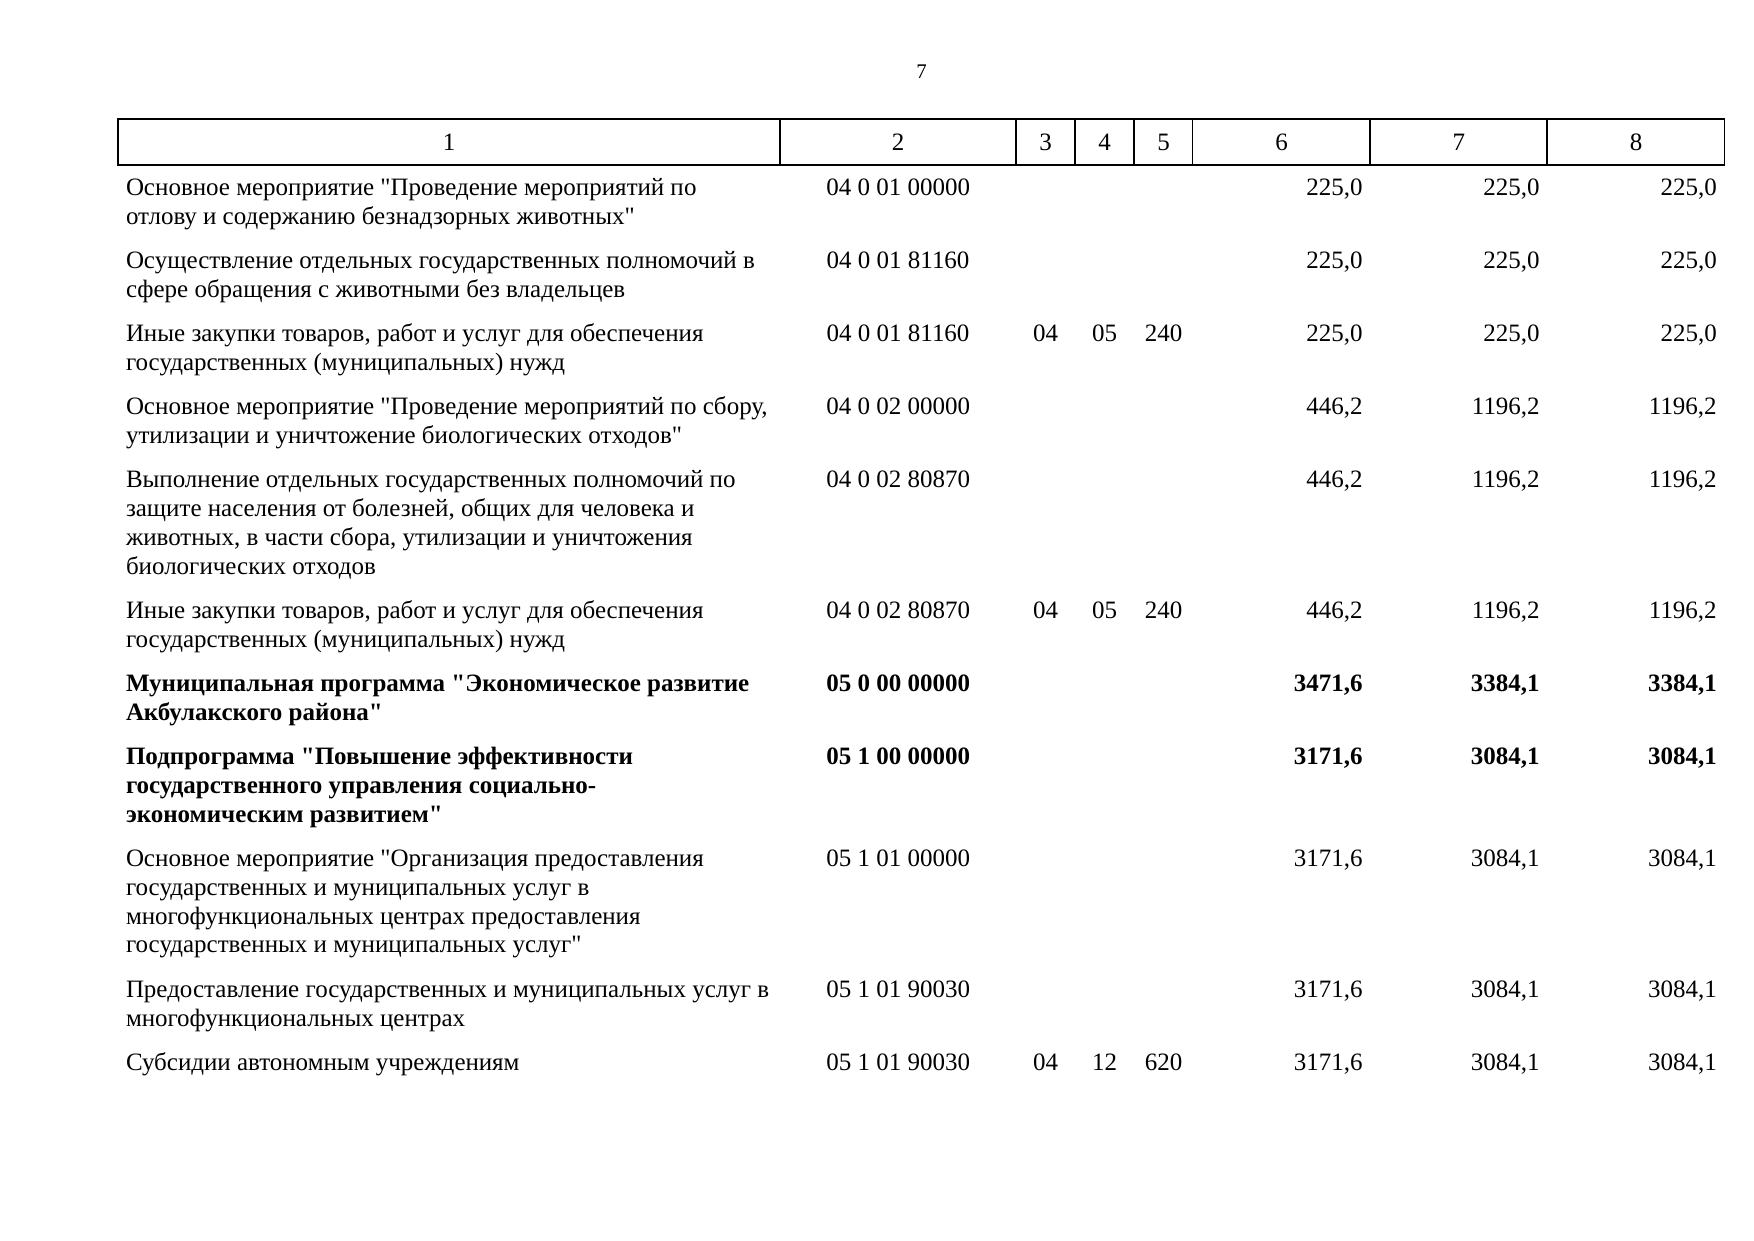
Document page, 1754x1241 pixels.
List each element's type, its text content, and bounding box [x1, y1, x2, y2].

table_cell 3384,1 [1370, 660, 1547, 733]
table_cell [1134, 734, 1193, 835]
table_cell 04 0 02 80870 [780, 457, 1016, 587]
table_cell 240 [1134, 587, 1193, 660]
table_cell 04 0 01 81160 [780, 237, 1016, 310]
table_cell 225,0 [1370, 166, 1547, 237]
table_header [1193, 120, 1369, 164]
table_cell 3084,1 [1370, 734, 1547, 835]
table_cell Выполнение отдельных государственных полномочий по защите населения от болезней, общих для человека и животных, в части сбора, утилизации и уничтожения биологических отходов [118, 457, 780, 587]
table_cell [1016, 660, 1075, 733]
table_cell 05 1 00 00000 [780, 734, 1016, 835]
table_cell [1016, 835, 1075, 966]
table_cell [1134, 966, 1193, 1039]
table_cell Субсидии автономным учреждениям [118, 1039, 780, 1083]
table_cell [1134, 166, 1193, 237]
table_cell Основное мероприятие "Проведение мероприятий по отлову и содержанию безнадзорных животных" [118, 166, 780, 237]
table_cell 3171,6 [1193, 966, 1370, 1039]
table_header [1076, 120, 1133, 164]
table_cell 04 [1016, 1039, 1075, 1083]
table_cell 12 [1075, 1039, 1134, 1083]
table_cell [1016, 734, 1075, 835]
table_cell 3171,6 [1193, 1039, 1370, 1083]
table_cell 3171,6 [1193, 734, 1370, 835]
table_cell 1196,2 [1370, 587, 1547, 660]
table_cell [1075, 660, 1134, 733]
table_cell [1075, 966, 1134, 1039]
table_cell [1075, 457, 1134, 587]
table_cell [1134, 237, 1193, 310]
table_header 5 [1142, 128, 1185, 156]
table_header 2 [788, 128, 1008, 156]
table_cell 3171,6 [1193, 835, 1370, 966]
table_header 8 [1555, 128, 1716, 156]
table_cell 225,0 [1547, 237, 1724, 310]
table_cell [1075, 166, 1134, 237]
table_cell 620 [1134, 1039, 1193, 1083]
table_header 6 [1201, 128, 1362, 156]
table_cell 1196,2 [1370, 384, 1547, 457]
table_cell 05 1 01 00000 [780, 835, 1016, 966]
table_cell 3084,1 [1547, 734, 1724, 835]
table_cell 225,0 [1193, 310, 1370, 383]
table_cell 05 0 00 00000 [780, 660, 1016, 733]
table_cell 04 [1016, 310, 1075, 383]
table_cell 225,0 [1370, 237, 1547, 310]
table_cell 1196,2 [1547, 457, 1724, 587]
table_cell 04 0 01 00000 [780, 166, 1016, 237]
table_cell [1134, 835, 1193, 966]
table_cell Предоставление государственных и муниципальных услуг в многофункциональных центрах [118, 966, 780, 1039]
table_cell 3084,1 [1547, 966, 1724, 1039]
table_cell 225,0 [1547, 310, 1724, 383]
table_cell 3471,6 [1193, 660, 1370, 733]
table_cell 225,0 [1547, 166, 1724, 237]
table_cell [1016, 237, 1075, 310]
table_cell 1196,2 [1547, 587, 1724, 660]
table_cell [1075, 835, 1134, 966]
table_cell 240 [1134, 310, 1193, 383]
table_cell [1075, 384, 1134, 457]
table_cell 04 [1016, 587, 1075, 660]
table_cell 04 0 02 00000 [780, 384, 1016, 457]
table_cell 05 [1075, 310, 1134, 383]
table_cell 05 [1075, 587, 1134, 660]
table_cell 446,2 [1193, 384, 1370, 457]
table_cell [1016, 966, 1075, 1039]
table_cell [1016, 457, 1075, 587]
table_cell [1134, 457, 1193, 587]
table_cell 3384,1 [1547, 660, 1724, 733]
table_cell Основное мероприятие "Проведение мероприятий по сбору, утилизации и уничтожение биологических отходов" [118, 384, 780, 457]
table_cell Муниципальная программа "Экономическое развитие Акбулакского района" [118, 660, 780, 733]
table_cell 1196,2 [1370, 457, 1547, 587]
table_cell [1075, 734, 1134, 835]
table_cell 225,0 [1193, 237, 1370, 310]
table_cell [1016, 166, 1075, 237]
table_cell Иные закупки товаров, работ и услуг для обеспечения государственных (муниципальных) нужд [118, 587, 780, 660]
table_cell 3084,1 [1370, 835, 1547, 966]
table_cell 225,0 [1370, 310, 1547, 383]
table_cell [1134, 660, 1193, 733]
table_cell 446,2 [1193, 457, 1370, 587]
table_cell Осуществление отдельных государственных полномочий в сфере обращения с животными без владельцев [118, 237, 780, 310]
table_header [1548, 120, 1724, 164]
table_cell [1134, 384, 1193, 457]
table_header [1017, 120, 1074, 164]
table_cell 3084,1 [1370, 966, 1547, 1039]
table_cell 3084,1 [1370, 1039, 1547, 1083]
table_cell Иные закупки товаров, работ и услуг для обеспечения государственных (муниципальных) нужд [118, 310, 780, 383]
table_cell 225,0 [1193, 166, 1370, 237]
table_cell Основное мероприятие "Организация предоставления государственных и муниципальных услуг в многофункциональных центрах предоставления государственных и муниципальных услуг" [118, 835, 780, 966]
table_cell 04 0 01 81160 [780, 310, 1016, 383]
table_cell [1016, 384, 1075, 457]
table_cell 1196,2 [1547, 384, 1724, 457]
table_cell 3084,1 [1547, 835, 1724, 966]
table_cell 04 0 02 80870 [780, 587, 1016, 660]
table_cell 05 1 01 90030 [780, 966, 1016, 1039]
table_header [781, 120, 1015, 164]
table_header 7 [1378, 128, 1539, 156]
table_cell [1075, 237, 1134, 310]
table_header 4 [1083, 128, 1126, 156]
table_header 3 [1024, 128, 1067, 156]
table_header [1371, 120, 1546, 164]
table_cell 446,2 [1193, 587, 1370, 660]
table_header 1 [126, 128, 772, 156]
table_cell 3084,1 [1547, 1039, 1724, 1083]
table_cell Подпрограмма "Повышение эффективности государственного управления социально-экономическим развитием" [118, 734, 780, 835]
table_header [119, 120, 779, 164]
table_cell 05 1 01 90030 [780, 1039, 1016, 1083]
table_header [1135, 120, 1192, 164]
